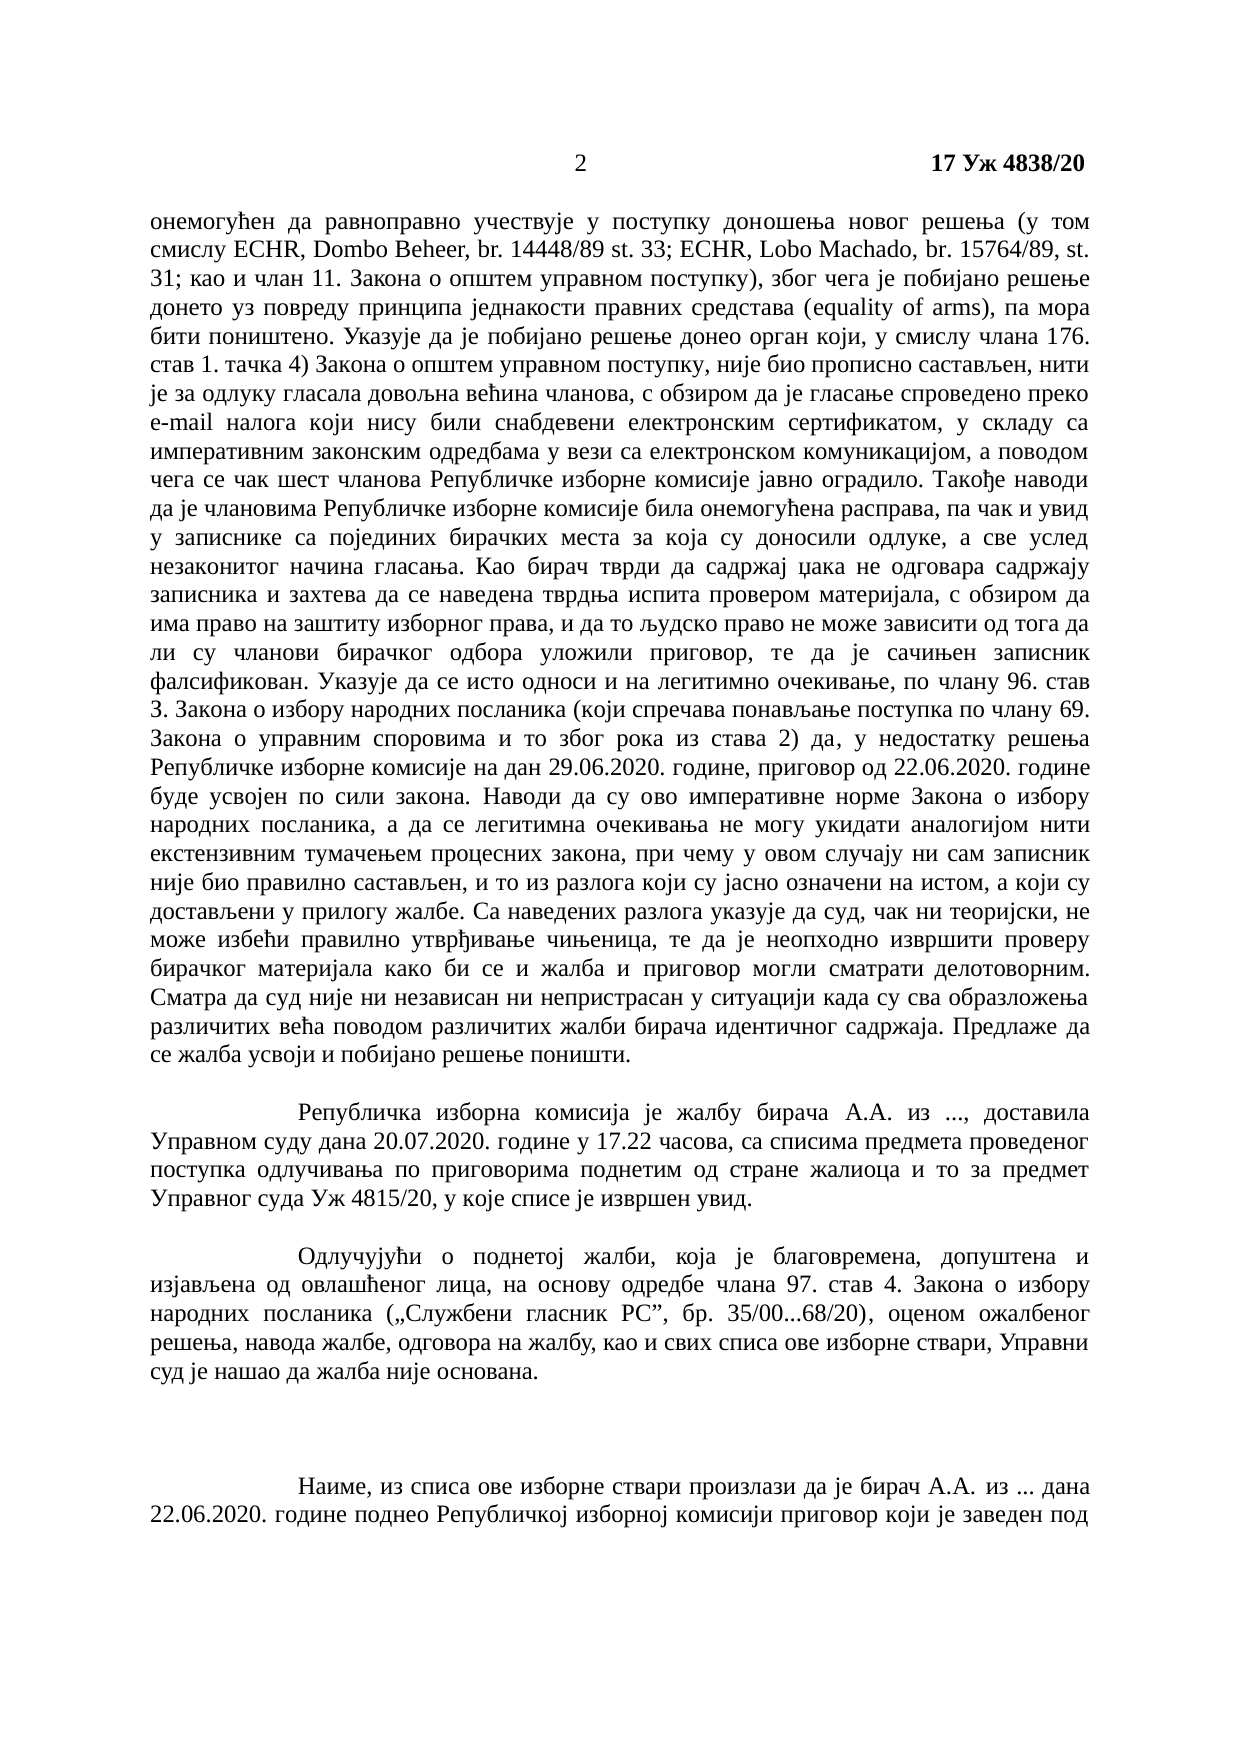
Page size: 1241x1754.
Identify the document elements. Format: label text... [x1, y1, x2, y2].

text Наиме, из списа ове изборне ствари произлази да је бирач A.A. из ... дана 22.06.2020. године поднео Републичкој изборној комисији приговор који је заведен под [150, 1471, 1090, 1528]
text Одлучујући о поднетој жалби, која је благовремена, допуштена и изјављена од овлашћеног лица, на основу одредбе члана 97. став 4. Закона о избору народних посланика („Службени гласник РС”, бр. 35/00...68/20), оценом ожалбеног решења, навода жалбе, одговора на жалбу, као и свих списа ове изборне ствари, Управни суд је нашао да жалба није основана. [150, 1241, 1090, 1384]
text онемогућен да равноправно учествује у поступку доношења новог решења (у том смислу ECHR, Dombo Beheer, br. 14448/89 st. 33; ECHR, Lobo Machado, br. 15764/89, st. 31; као и члан 11. Закона о општем управном поступку), због чега је побијано решење донето уз повреду принципа једнакости правних средстава (equality of arms), па мора бити поништено. Указује да је побијано решење донео орган који, у смислу члана 176. став 1. тачка 4) Закона о општем управном поступку, није био прописно састављен, нити је за одлуку гласала довољна већина чланова, с обзиром да је гласање спроведено преко e-mail налога који нису били снабдевени електронским сертификатом, у складу са императивним законским одредбама у вези са електронском комуникацијом, а поводом чега се чак шест чланова Републичке изборне комисије јавно оградило. Такође наводи да је члановима Републичке изборне комисије била онемогућена расправа, па чак и увид у записнике са појединих бирачких места за која су доносили одлуке, а све услед незаконитог начина гласања. Као бирач тврди да садржај џака не одговара садржају записника и захтева да се наведена тврдња испита провером материјала, с обзиром да има право на заштиту изборног права, и да то људско право не може зависити од тога да ли су чланови бирачког одбора уложили приговор, те да је сачињен записник фалсификован. Указује да се исто односи и на легитимно очекивање, по члану 96. став З. Закона о избору народних посланика (који спречава понављање поступка по члану 69. Закона о управним споровима и то због рока из става 2) да, у недостатку решења Републичке изборне комисије на дан 29.06.2020. године, приговор од 22.06.2020. године буде усвојен по сили закона. Наводи да су ово императивне норме Закона о избору народних посланика, а да се легитимна очекивања не могу укидати аналогијом нити екстензивним тумачењем процесних закона, при чему у овом случају ни сам записник није био правилно састављен, и то из разлога који су јасно означени на истом, а који су достављени у прилогу жалбе. Са наведених разлога указује да суд, чак ни теоријски, не може избећи правилно утврђивање чињеница, те да је неопходно извршити проверу бирачког материјала како би се и жалба и приговор могли сматрати делотоворним. Сматра да суд није ни независан ни непристрасан у ситуацији када су сва образложења различитих већа поводом различитих жалби бирача идентичног садржаја. Предлаже да се жалба усвоји и побијано решење поништи. [150, 206, 1090, 1068]
text Републичка изборна комисија је жалбу бирача A.A. из ..., доставила Управном суду дана 20.07.2020. године у 17.22 часова, са списима предмета проведеног поступка одлучивања по приговорима поднетим од стране жалиоца и то за предмет Управног суда Уж 4815/20, у које списе је извршен увид. [150, 1097, 1090, 1212]
